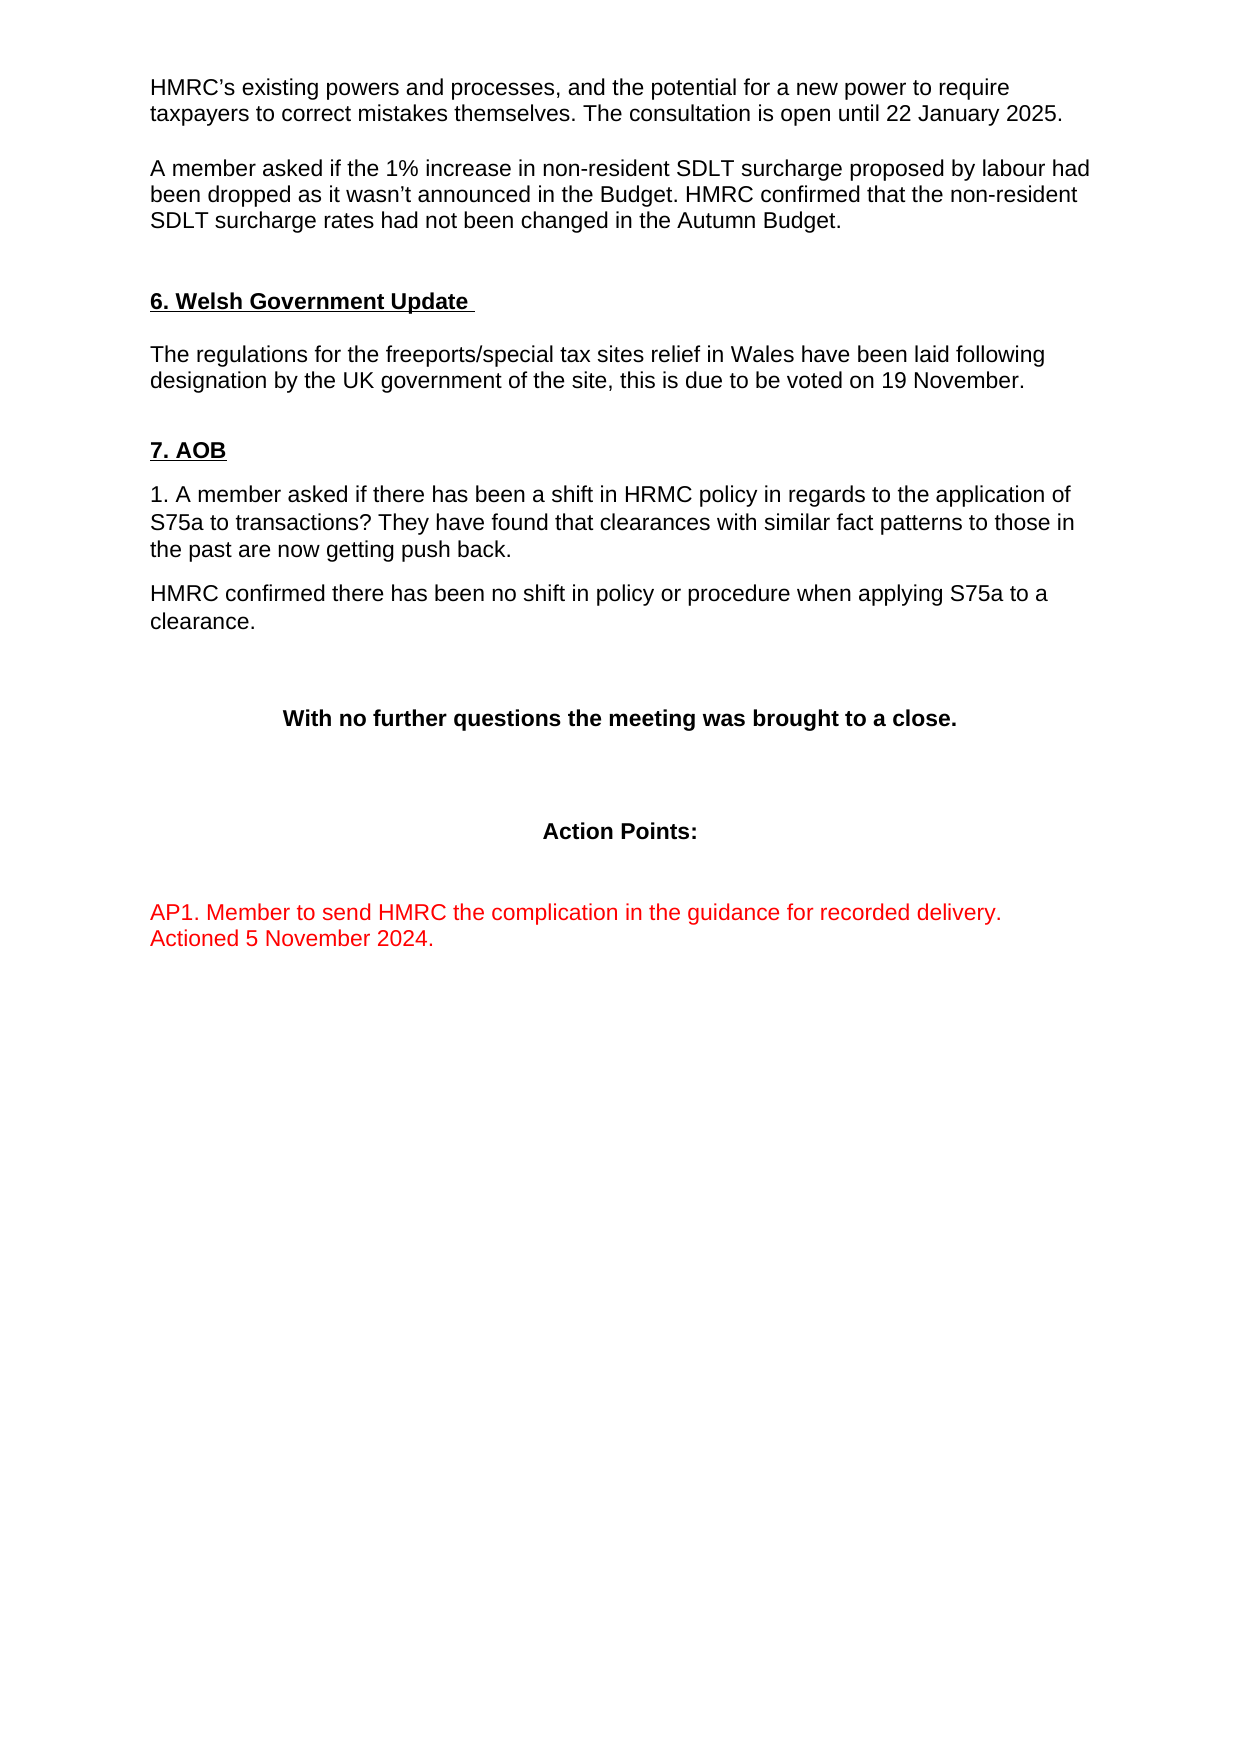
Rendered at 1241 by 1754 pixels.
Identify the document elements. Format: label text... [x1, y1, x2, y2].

text 7. AOB [150, 437, 1090, 464]
text Action Points: [150, 818, 1090, 845]
text 6. Welsh Government Update [150, 288, 1090, 314]
text 1. A member asked if there has been a shift in HRMC policy in regards to the application of S75a to transactions? They have found that clearances with similar fact patterns to those in the past are now getting push back. [150, 481, 1090, 563]
text AP1. Member to send HMRC the complication in the guidance for recorded delivery. Actioned 5 November 2024. [150, 899, 1090, 952]
text With no further questions the meeting was brought to a close. [150, 704, 1090, 731]
text The regulations for the freeports/special tax sites relief in Wales have been laid following designation by the UK government of the site, this is due to be voted on 19 November. [150, 341, 1090, 393]
text A member asked if the 1% increase in non-resident SDLT surcharge proposed by labour had been dropped as it wasn’t announced in the Budget. HMRC confirmed that the non-resident SDLT surcharge rates had not been changed in the Autumn Budget. [150, 154, 1090, 233]
text HMRC confirmed there has been no shift in policy or procedure when applying S75a to a clearance. [150, 580, 1090, 634]
text HMRC’s existing powers and processes, and the potential for a new power to require taxpayers to correct mistakes themselves. The consultation is open until 22 January 2025. [150, 74, 1090, 126]
